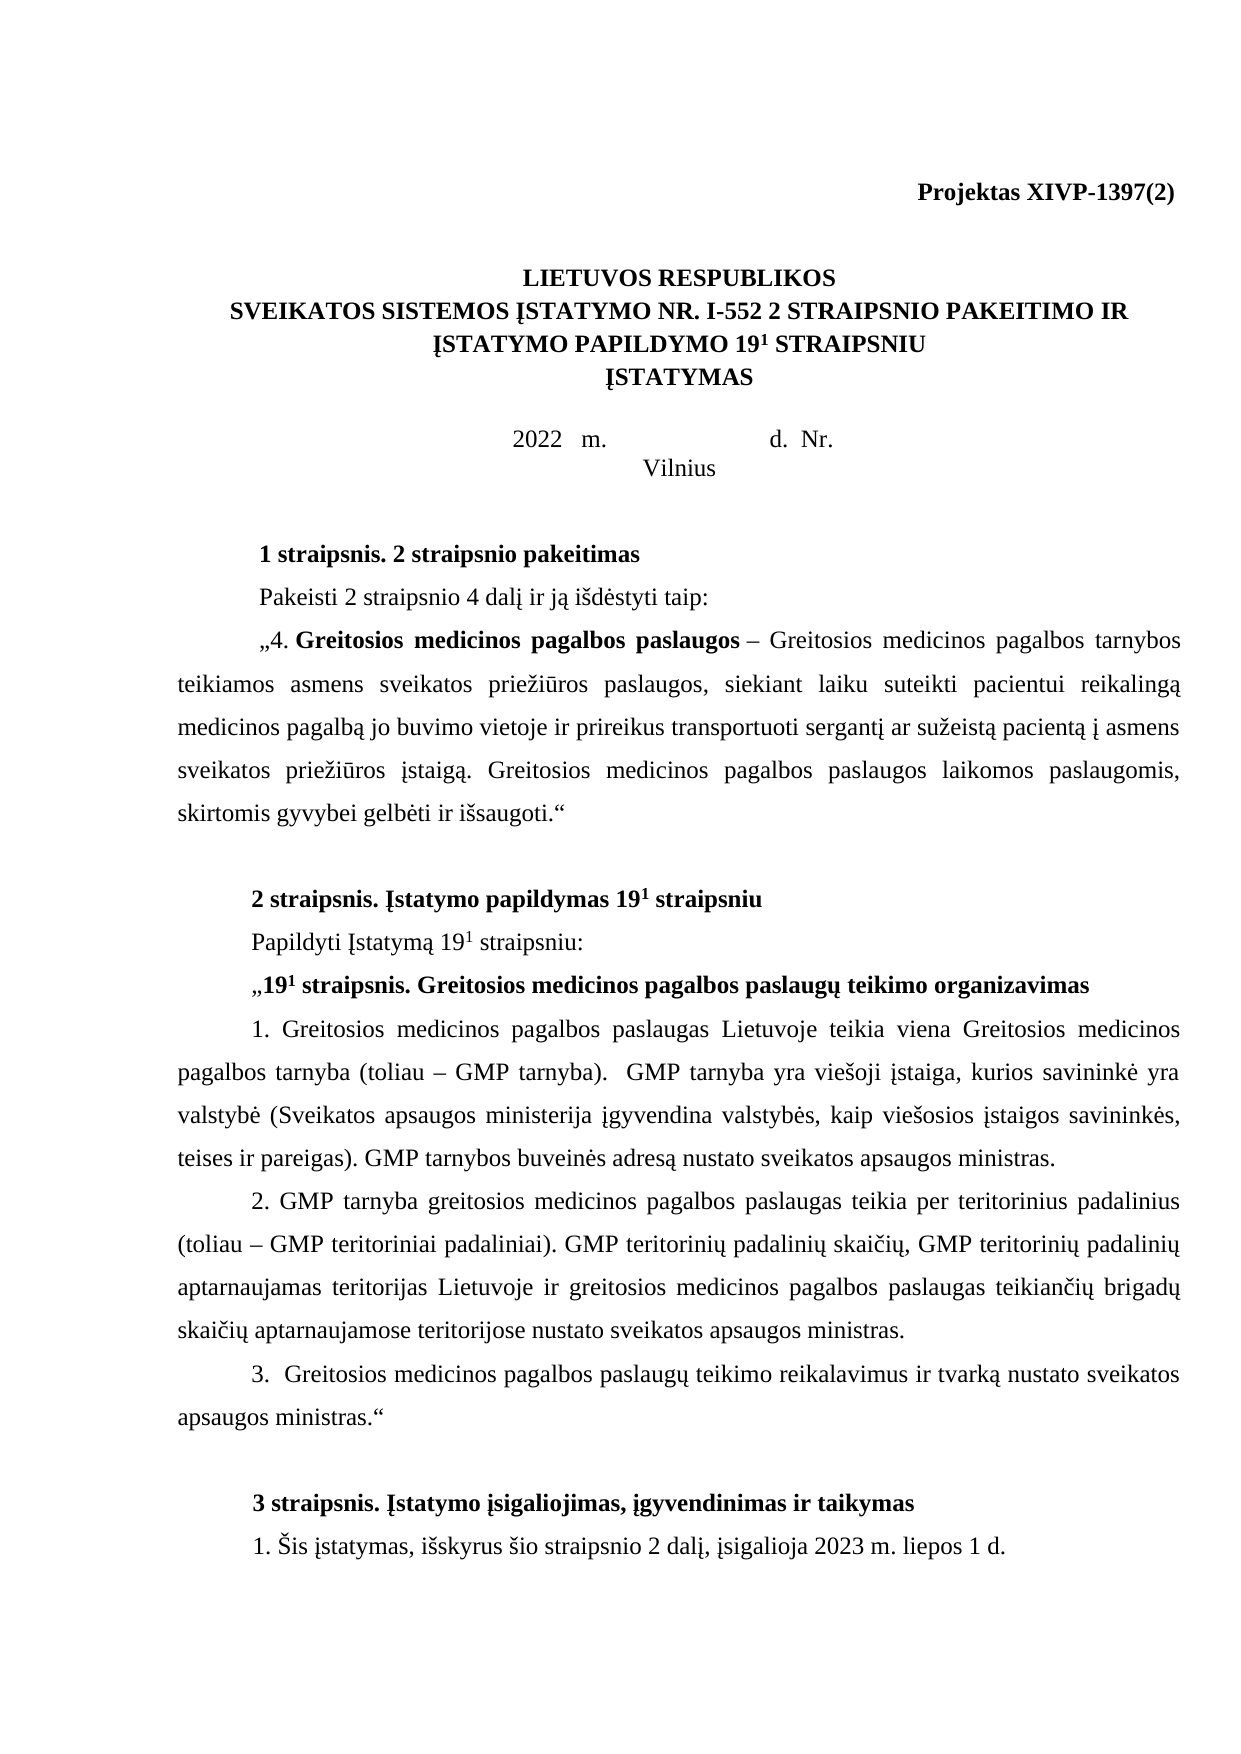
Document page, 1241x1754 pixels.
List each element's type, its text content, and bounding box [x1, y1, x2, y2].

text 2022 m. d. Nr. [177, 424, 1181, 453]
text 2. GMP tarnyba greitosios medicinos pagalbos paslaugas teikia per teritorinius padalinius (toliau – GMP teritoriniai padaliniai). GMP teritorinių padalinių skaičių, GMP teritorinių padalinių aptarnaujamas teritorijas Lietuvoje ir greitosios medicinos pagalbos paslaugas teikiančių brigadų skaičių aptarnaujamose teritorijose nustato sveikatos apsaugos ministras. [177, 1186, 1181, 1344]
text 2 straipsnis. Įstatymo papildymas 191 straipsniu [177, 884, 1181, 913]
text 3. Greitosios medicinos pagalbos paslaugų teikimo reikalavimus ir tvarką nustato sveikatos apsaugos ministras.“ [177, 1359, 1181, 1431]
text Papildyti Įstatymą 191 straipsniu: [177, 927, 1181, 956]
text Vilnius [177, 453, 1181, 482]
text 1. Šis įstatymas, išskyrus šio straipsnio 2 dalį, įsigalioja 2023 m. liepos 1 d. [177, 1531, 1181, 1560]
text ĮSTATYMAS [177, 362, 1181, 391]
text „4. Greitosios medicinos pagalbos paslaugos – Greitosios medicinos pagalbos tarnybos teikiamos asmens sveikatos priežiūros paslaugos, siekiant laiku suteikti pacientui reikalingą medicinos pagalbą jo buvimo vietoje ir prireikus transportuoti sergantį ar sužeistą pacientą į asmens sveikatos priežiūros įstaigą. Greitosios medicinos pagalbos paslaugos laikomos paslaugomis, skirtomis gyvybei gelbėti ir išsaugoti.“ [177, 626, 1181, 827]
text 3 straipsnis. Įstatymo įsigaliojimas, įgyvendinimas ir taikymas [177, 1488, 1181, 1517]
text Projektas XIVP-1397(2) [177, 177, 1181, 206]
text „191 straipsnis. Greitosios medicinos pagalbos paslaugų teikimo organizavimas [177, 971, 1181, 999]
text 1 straipsnis. 2 straipsnio pakeitimas [177, 539, 1181, 568]
text 1. Greitosios medicinos pagalbos paslaugas Lietuvoje teikia viena Greitosios medicinos pagalbos tarnyba (toliau – GMP tarnyba). GMP tarnyba yra viešoji įstaiga, kurios savininkė yra valstybė (Sveikatos apsaugos ministerija įgyvendina valstybės, kaip viešosios įstaigos savininkės, teises ir pareigas). GMP tarnybos buveinės adresą nustato sveikatos apsaugos ministras. [177, 1014, 1181, 1172]
text LIETUVOS RESPUBLIKOS [177, 263, 1181, 292]
text Pakeisti 2 straipsnio 4 dalį ir ją išdėstyti taip: [177, 582, 1181, 611]
text SVEIKATOS SISTEMOS ĮSTATYMO NR. I-552 2 STRAIPSNIO PAKEITIMO IR ĮSTATYMO PAPILDYMO 191 STRAIPSNIU [177, 296, 1181, 358]
